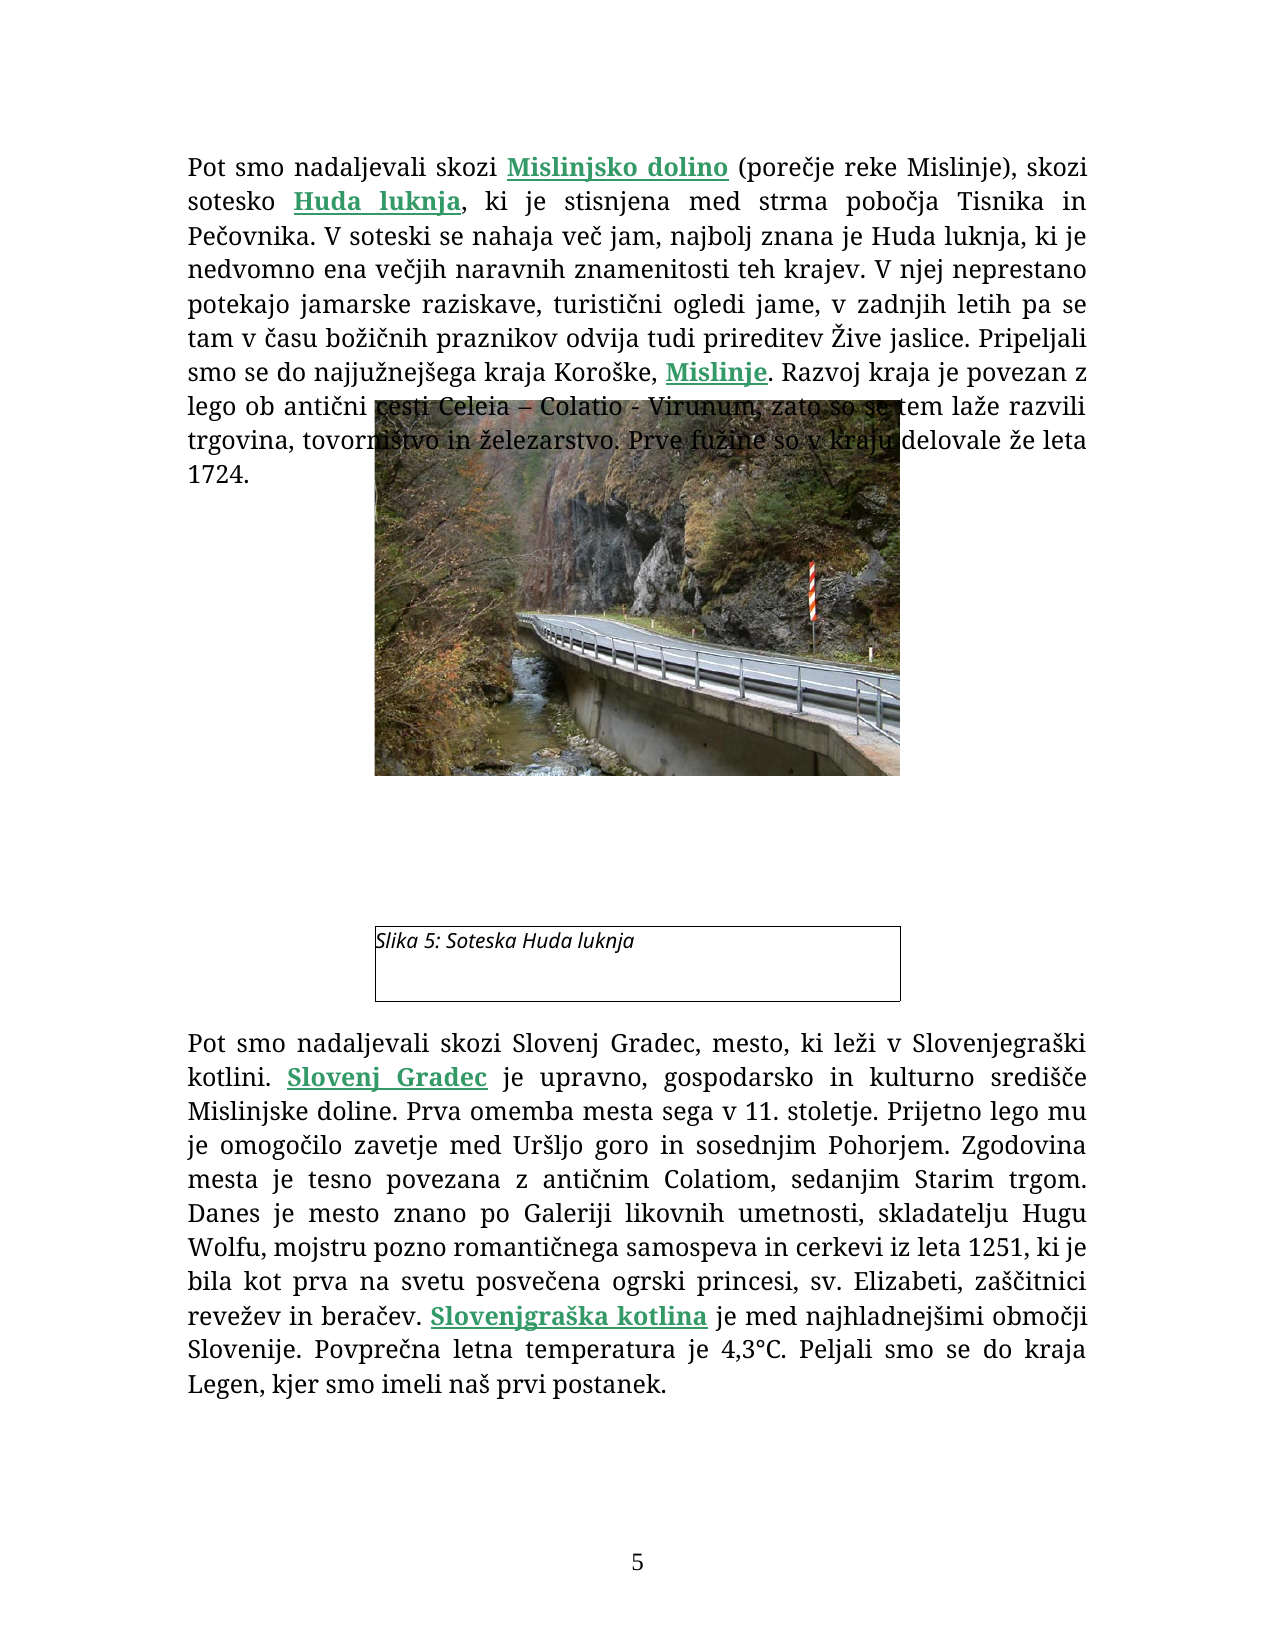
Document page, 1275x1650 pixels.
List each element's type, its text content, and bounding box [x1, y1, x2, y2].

text Pot smo nadaljevali skozi Slovenj Gradec, mesto, ki leži v Slovenjegraški kotlini. Slovenj Gradec je upravno, gospodarsko in kulturno središče Mislinjske doline. Prva omemba mesta sega v 11. stoletje. Prijetno lego mu je omogočilo zavetje med Uršljo goro in sosednjim Pohorjem. Zgodovina mesta je tesno povezana z antičnim Colatiom, sedanjim Starim trgom. Danes je mesto znano po Galeriji likovnih umetnosti, skladatelju Hugu Wolfu, mojstru pozno romantičnega samospeva in cerkevi iz leta 1251, ki je bila kot prva na svetu posvečena ogrski princesi, sv. Elizabeti, zaščitnici revežev in beračev. Slovenjgraška kotlina je med najhladnejšimi območji Slovenije. Povprečna letna temperatura je 4,3°C. Peljali smo se do kraja Legen, kjer smo imeli naš prvi postanek. [187, 1026, 1088, 1400]
text Slika 5: Soteska Huda luknja [376, 927, 900, 955]
picture [374, 491, 900, 776]
text Pot smo nadaljevali skozi Mislinjsko dolino (porečje reke Mislinje), skozi sotesko Huda luknja, ki je stisnjena med strma pobočja Tisnika in Pečovnika. V soteski se nahaja več jam, najbolj znana je Huda luknja, ki je nedvomno ena večjih naravnih znamenitosti teh krajev. V njej neprestano potekajo jamarske raziskave, turistični ogledi jame, v zadnjih letih pa se tam v času božičnih praznikov odvija tudi prireditev Žive jaslice. Pripeljali smo se do najjužnejšega kraja Koroške, Mislinje. Razvoj kraja je povezan z lego ob antični cesti Celeia – Colatio - Virunum, zato so se tem laže razvili trgovina, tovorništvo in železarstvo. Prve fužine so v kraju delovale že leta 1724. [187, 150, 1088, 491]
